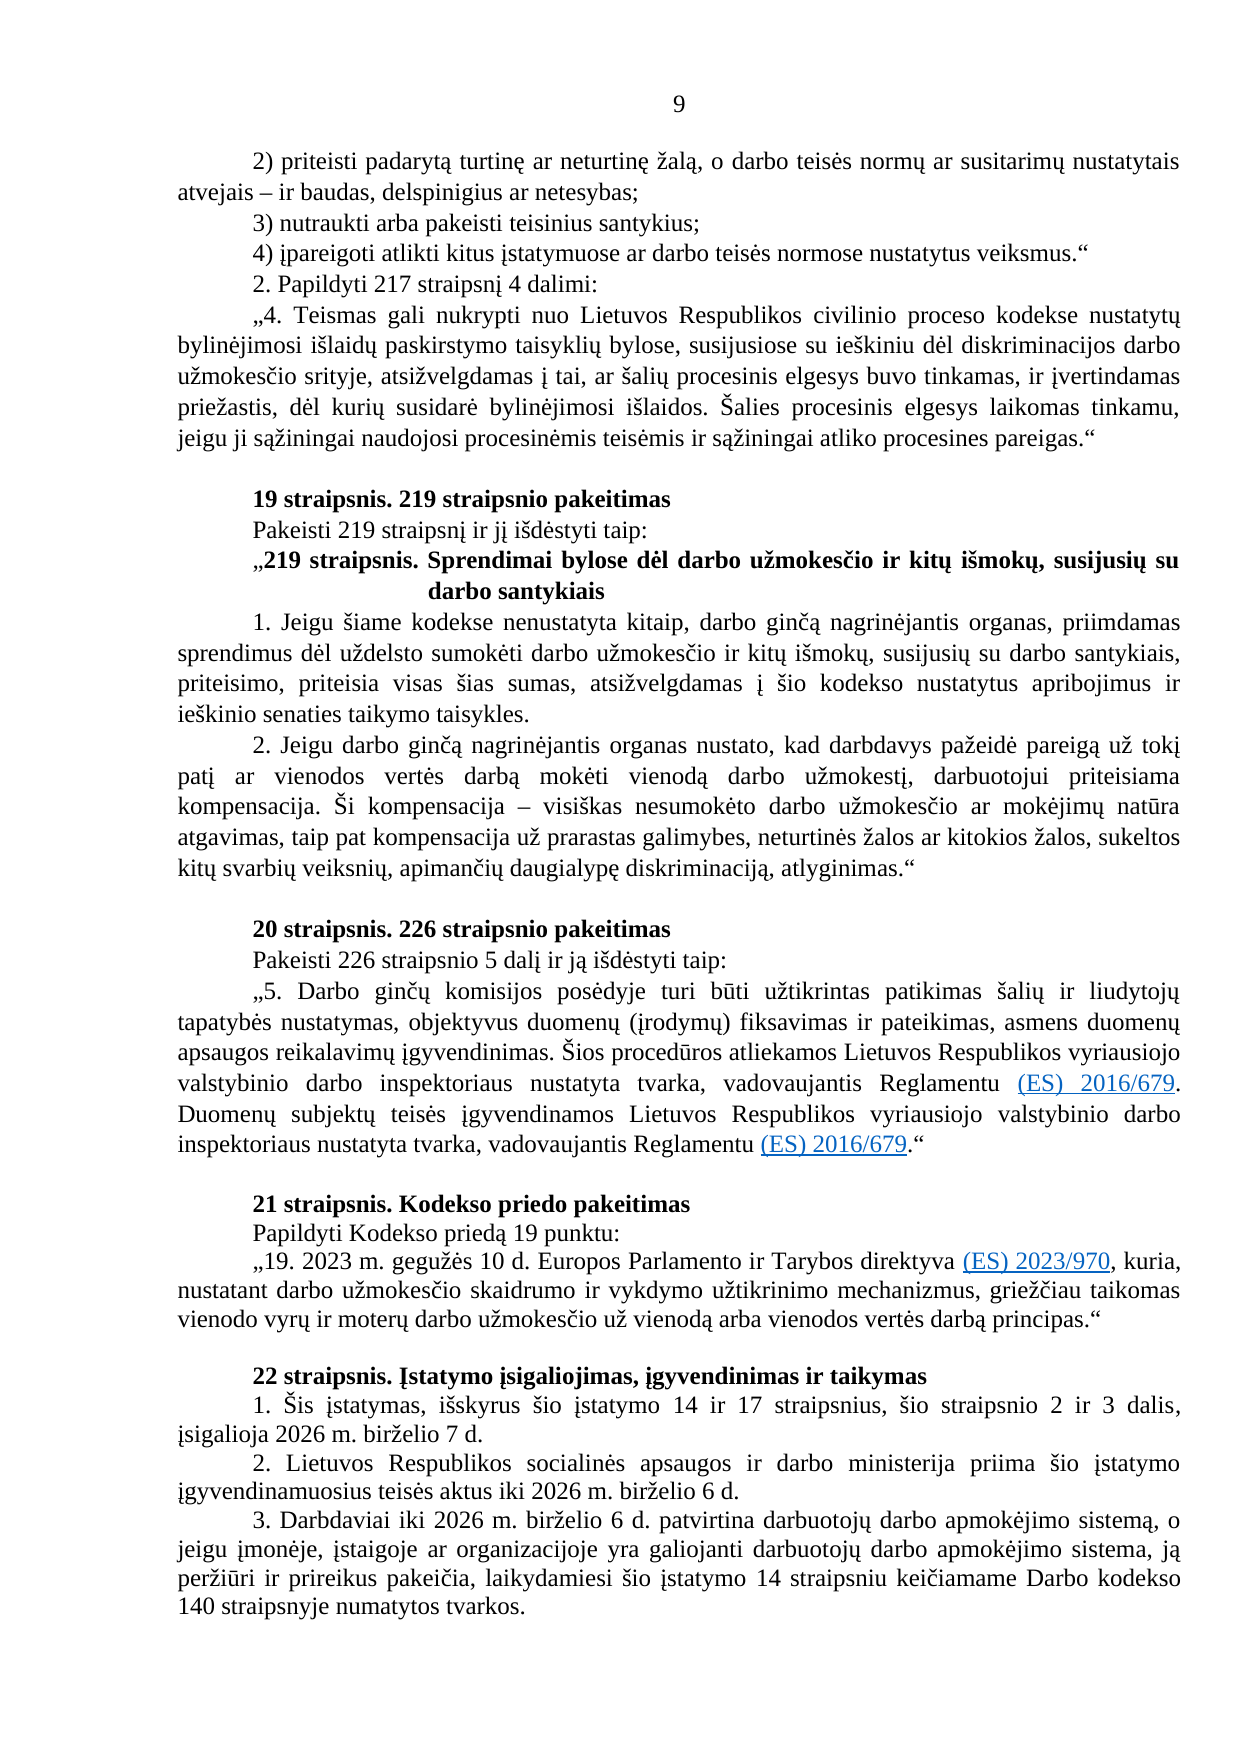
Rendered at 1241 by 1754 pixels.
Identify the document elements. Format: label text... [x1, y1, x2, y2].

text Papildyti Kodekso priedą 19 punktu: [177, 1218, 1181, 1246]
text 3) nutraukti arba pakeisti teisinius santykius; [177, 208, 1181, 236]
text Pakeisti 226 straipsnio 5 dalį ir ją išdėstyti taip: [177, 945, 1181, 974]
text „19. 2023 m. gegužės 10 d. Europos Parlamento ir Tarybos direktyva (ES) 2023/970, kuria, nustatant darbo užmokesčio skaidrumo ir vykdymo užtikrinimo mechanizmus, griežčiau taikomas vienodo vyrų ir moterų darbo užmokesčio už vienodą arba vienodos vertės darbą principas.“ [177, 1246, 1181, 1333]
text 2) priteisti padarytą turtinę ar neturtinę žalą, o darbo teisės normų ar susitarimų nustatytais atvejais – ir baudas, delspinigius ar netesybas; [177, 146, 1181, 206]
text 2. Jeigu darbo ginčą nagrinėjantis organas nustato, kad darbdavys pažeidė pareigą už tokį patį ar vienodos vertės darbą mokėti vienodą darbo užmokestį, darbuotojui priteisiama kompensacija. Ši kompensacija – visiškas nesumokėto darbo užmokesčio ar mokėjimų natūra atgavimas, taip pat kompensacija už prarastas galimybes, neturtinės žalos ar kitokios žalos, sukeltos kitų svarbių veiksnių, apimančių daugialypę diskriminaciją, atlyginimas.“ [177, 730, 1181, 882]
text 2. Papildyti 217 straipsnį 4 dalimi: [177, 269, 1181, 298]
text Pakeisti 219 straipsnį ir jį išdėstyti taip: [177, 515, 1181, 544]
text 2. Lietuvos Respublikos socialinės apsaugos ir darbo ministerija priima šio įstatymo įgyvendinamuosius teisės aktus iki 2026 m. birželio 6 d. [177, 1448, 1181, 1505]
text 22 straipsnis. Įstatymo įsigaliojimas, įgyvendinimas ir taikymas [177, 1361, 1181, 1390]
text 20 straipsnis. 226 straipsnio pakeitimas [177, 914, 1181, 943]
text 4) įpareigoti atlikti kitus įstatymuose ar darbo teisės normose nustatytus veiksmus.“ [177, 238, 1181, 267]
text „5. Darbo ginčų komisijos posėdyje turi būti užtikrintas patikimas šalių ir liudytojų tapatybės nustatymas, objektyvus duomenų (įrodymų) fiksavimas ir pateikimas, asmens duomenų apsaugos reikalavimų įgyvendinimas. Šios procedūros atliekamos Lietuvos Respublikos vyriausiojo valstybinio darbo inspektoriaus nustatyta tvarka, vadovaujantis Reglamentu (ES) 2016/679. Duomenų subjektų teisės įgyvendinamos Lietuvos Respublikos vyriausiojo valstybinio darbo inspektoriaus nustatyta tvarka, vadovaujantis Reglamentu (ES) 2016/679.“ [177, 976, 1181, 1158]
text 1. Jeigu šiame kodekse nenustatyta kitaip, darbo ginčą nagrinėjantis organas, priimdamas sprendimus dėl uždelsto sumokėti darbo užmokesčio ir kitų išmokų, susijusių su darbo santykiais, priteisimo, priteisia visas šias sumas, atsižvelgdamas į šio kodekso nustatytus apribojimus ir ieškinio senaties taikymo taisykles. [177, 607, 1181, 728]
text „219 straipsnis. Sprendimai bylose dėl darbo užmokesčio ir kitų išmokų, susijusių su darbo santykiais [252, 546, 1181, 605]
text „4. Teismas gali nukrypti nuo Lietuvos Respublikos civilinio proceso kodekse nustatytų bylinėjimosi išlaidų paskirstymo taisyklių bylose, susijusiose su ieškiniu dėl diskriminacijos darbo užmokesčio srityje, atsižvelgdamas į tai, ar šalių procesinis elgesys buvo tinkamas, ir įvertindamas priežastis, dėl kurių susidarė bylinėjimosi išlaidos. Šalies procesinis elgesys laikomas tinkamu, jeigu ji sąžiningai naudojosi procesinėmis teisėmis ir sąžiningai atliko procesines pareigas.“ [177, 300, 1181, 451]
text 21 straipsnis. Kodekso priedo pakeitimas [177, 1189, 1181, 1218]
text 1. Šis įstatymas, išskyrus šio įstatymo 14 ir 17 straipsnius, šio straipsnio 2 ir 3 dalis, įsigalioja 2026 m. birželio 7 d. [177, 1390, 1181, 1448]
text 3. Darbdaviai iki 2026 m. birželio 6 d. patvirtina darbuotojų darbo apmokėjimo sistemą, o jeigu įmonėje, įstaigoje ar organizacijoje yra galiojanti darbuotojų darbo apmokėjimo sistema, ją peržiūri ir prireikus pakeičia, laikydamiesi šio įstatymo 14 straipsniu keičiamame Darbo kodekso 140 straipsnyje numatytos tvarkos. [177, 1505, 1181, 1620]
text 19 straipsnis. 219 straipsnio pakeitimas [177, 484, 1181, 513]
